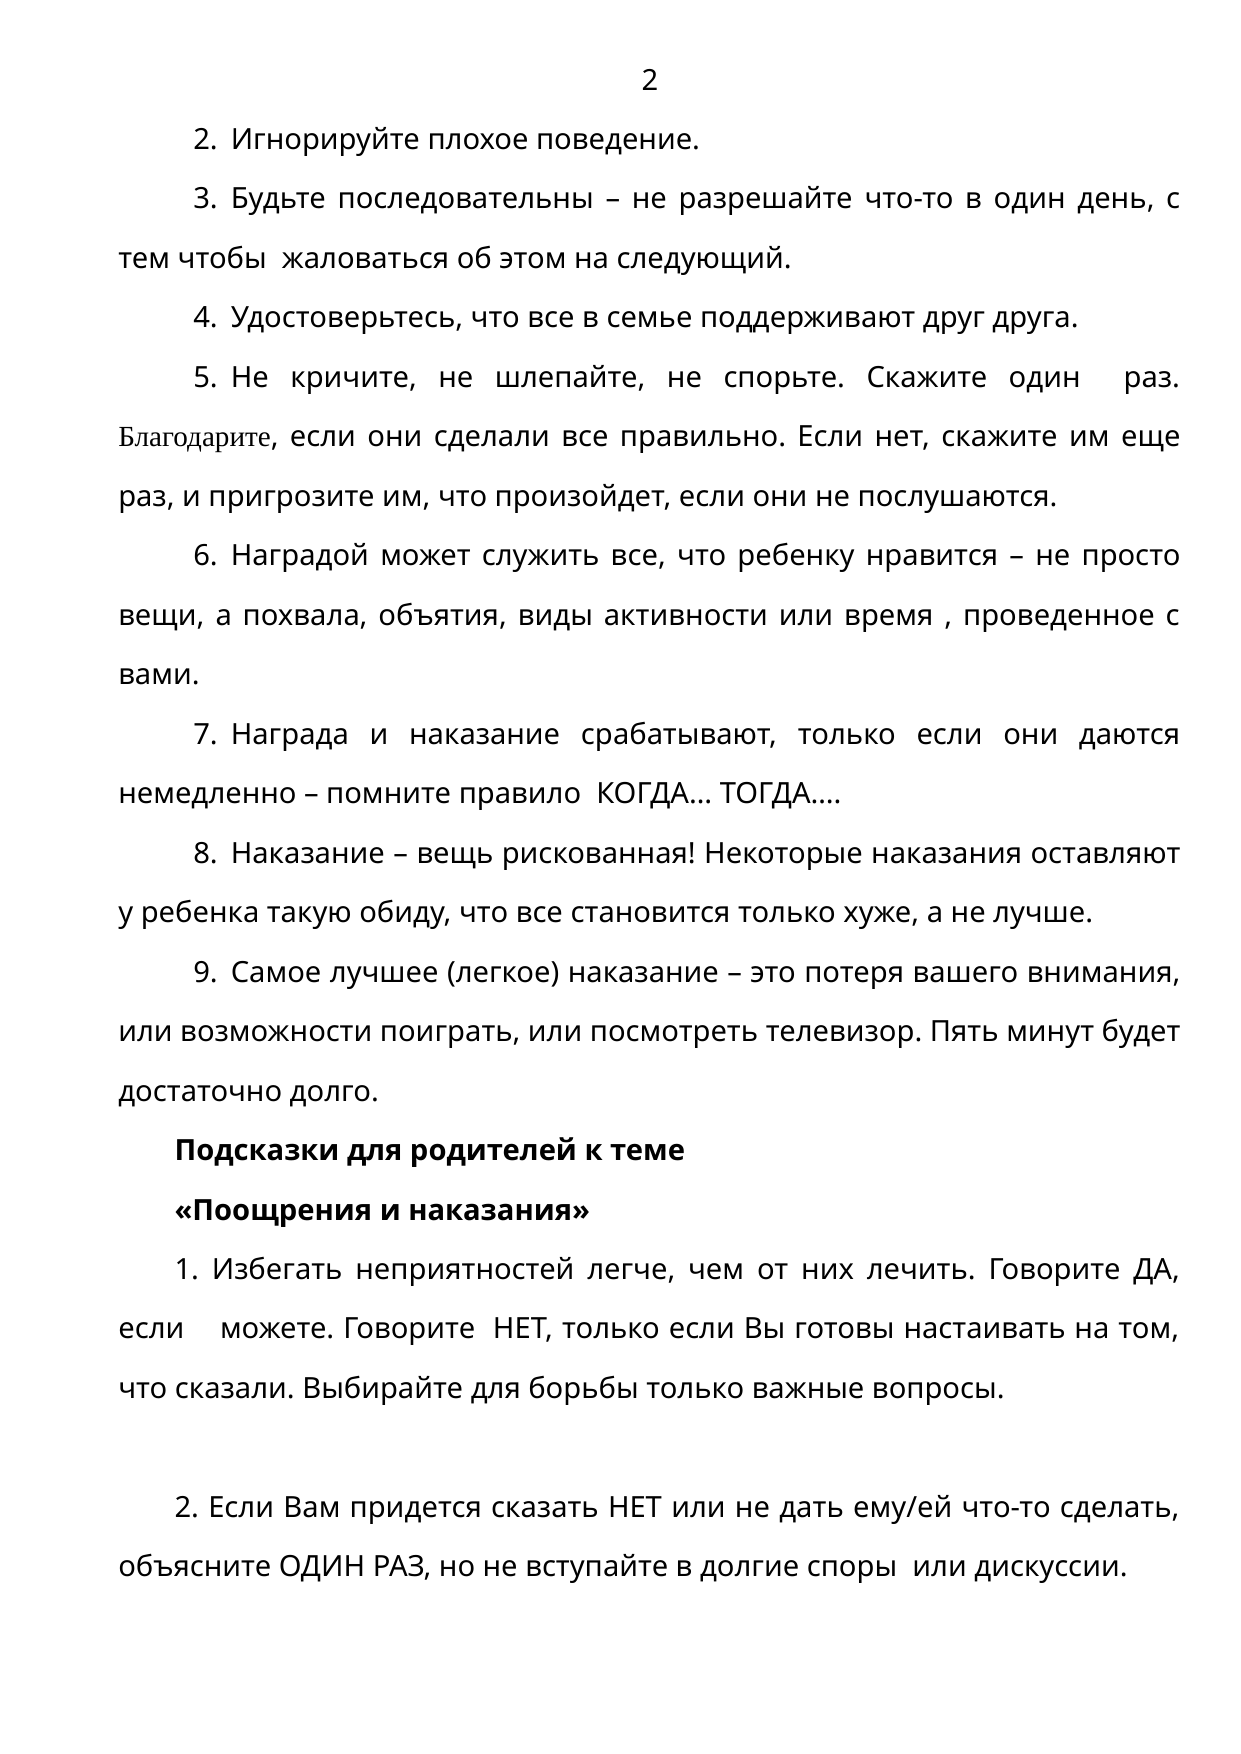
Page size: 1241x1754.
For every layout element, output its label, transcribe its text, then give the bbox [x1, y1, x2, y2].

list Игнорируйте плохое поведение. [118, 118, 1181, 158]
list Наградой может служить все, что ребенку нравится – не просто вещи, а похвала, объятия, виды активности или время , проведенное с вами. [118, 534, 1181, 693]
text 2. Если Вам придется сказать НЕТ или не дать ему/ей что-то сделать, объясните ОДИН РАЗ, но не вступайте в долгие споры или дискуссии. [118, 1486, 1181, 1585]
list Будьте последовательны – не разрешайте что-то в один день, с тем чтобы жаловаться об этом на следующий. [118, 178, 1181, 277]
list Самое лучшее (легкое) наказание – это потеря вашего внимания, или возможности поиграть, или посмотреть телевизор. Пять минут будет достаточно долго. [118, 951, 1181, 1109]
list Награда и наказание срабатывают, только если они даются немедленно – помните правило КОГДА… ТОГДА…. [118, 713, 1181, 812]
text «Поощрения и наказания» [118, 1189, 1181, 1228]
list Не кричите, не шлепайте, не спорьте. Скажите один раз. Благодарите, если они сделали все правильно. Если нет, скажите им еще раз, и пригрозите им, что произойдет, если они не послушаются. [118, 356, 1181, 515]
text Подсказки для родителей к теме [118, 1129, 1181, 1169]
list Наказание – вещь рискованная! Некоторые наказания оставляют у ребенка такую обиду, что все становится только хуже, а не лучше. [118, 832, 1181, 931]
list Удостоверьтесь, что все в семье поддерживают друг друга. [118, 297, 1181, 336]
text 1. Избегать неприятностей легче, чем от них лечить. Говорите ДА, если можете. Говорите НЕТ, только если Вы готовы настаивать на том, что сказали. Выбирайте для борьбы только важные вопросы. [118, 1248, 1181, 1407]
